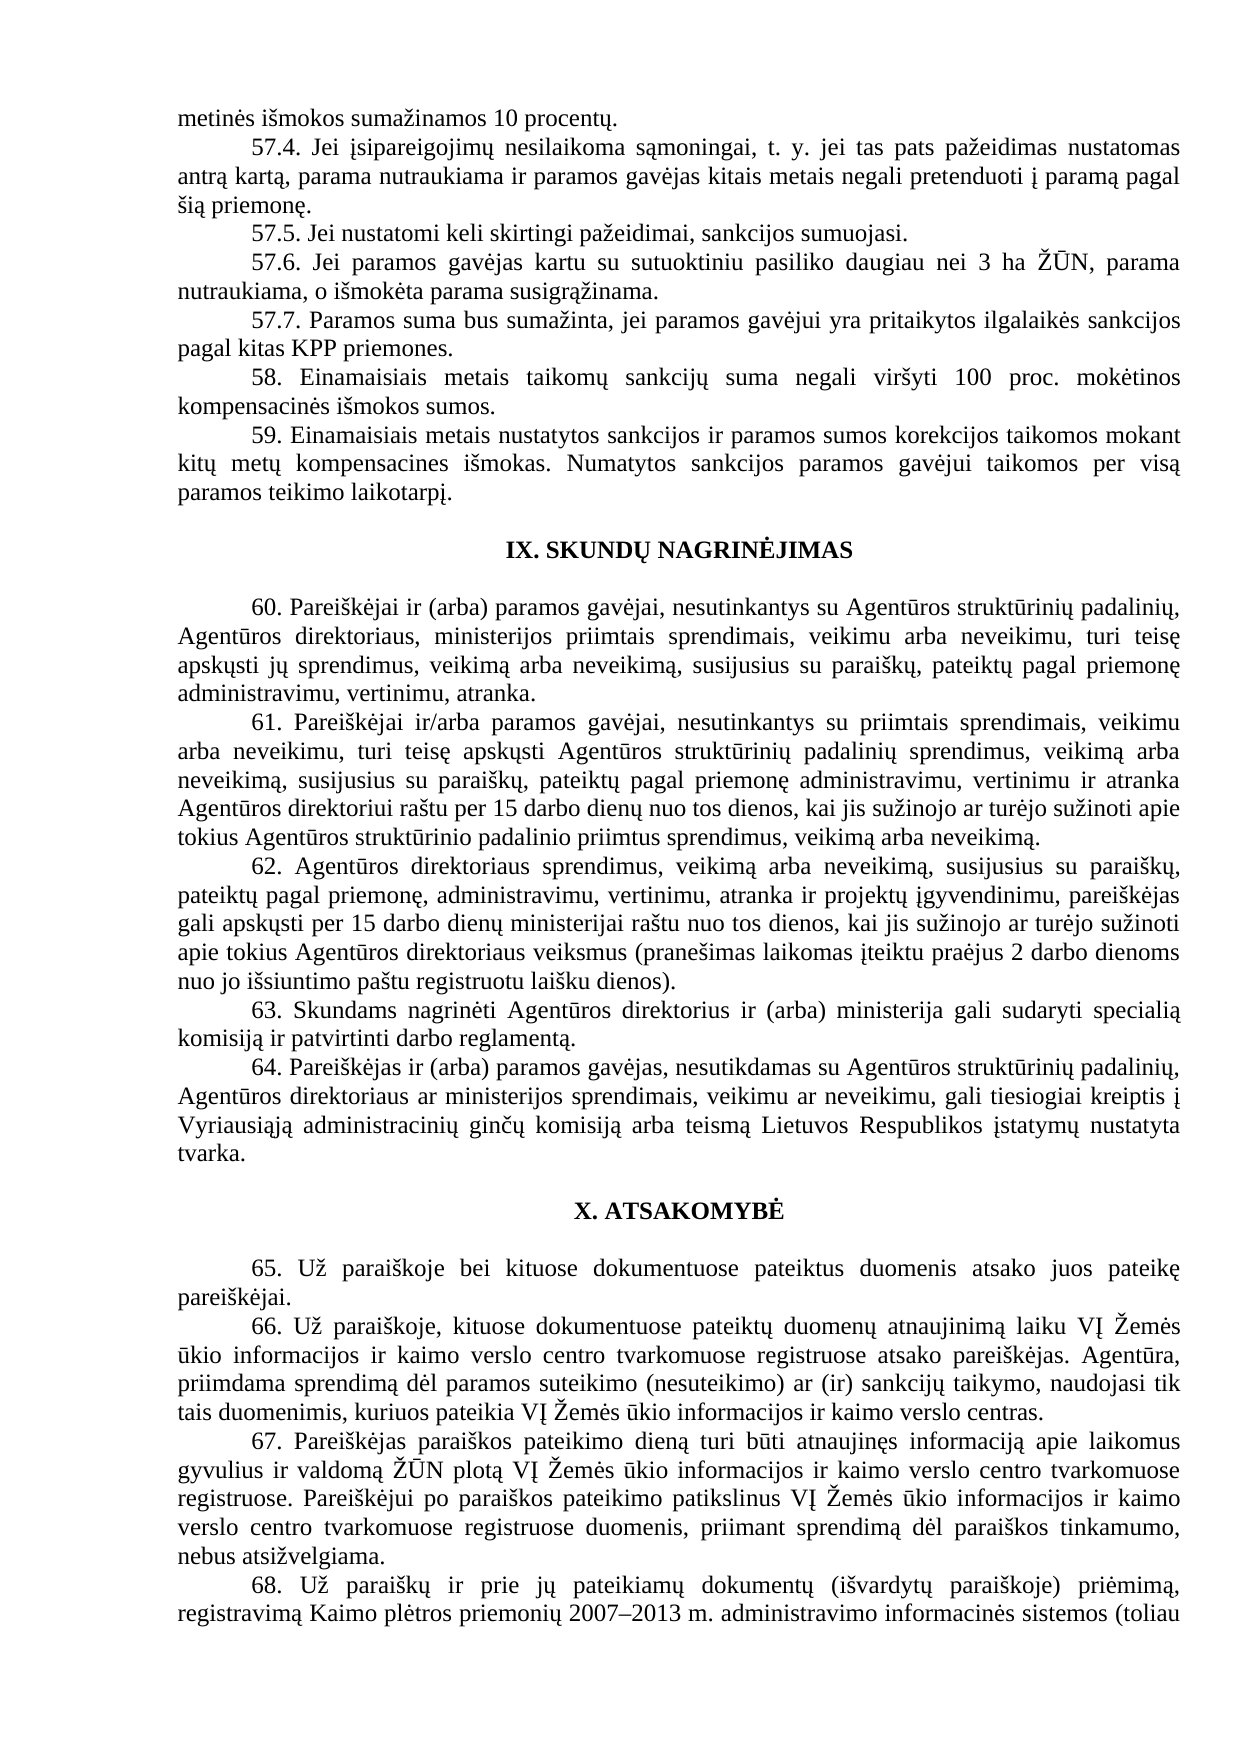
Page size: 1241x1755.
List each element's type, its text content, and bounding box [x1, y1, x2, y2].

text 57.6. Jei paramos gavėjas kartu su sutuoktiniu pasiliko daugiau nei 3 ha ŽŪN, parama nutraukiama, o išmokėta parama susigrąžinama. [177, 247, 1181, 305]
text 61. Pareiškėjai ir/arba paramos gavėjai, nesutinkantys su priimtais sprendimais, veikimu arba neveikimu, turi teisę apskųsti Agentūros struktūrinių padalinių sprendimus, veikimą arba neveikimą, susijusius su paraiškų, pateiktų pagal priemonę administravimu, vertinimu ir atranka Agentūros direktoriui raštu per 15 darbo dienų nuo tos dienos, kai jis sužinojo ar turėjo sužinoti apie tokius Agentūros struktūrinio padalinio priimtus sprendimus, veikimą arba neveikimą. [177, 707, 1181, 851]
text X. ATSAKOMYBĖ [177, 1196, 1181, 1225]
text 57.7. Paramos suma bus sumažinta, jei paramos gavėjui yra pritaikytos ilgalaikės sankcijos pagal kitas KPP priemones. [177, 305, 1181, 362]
text metinės išmokos sumažinamos 10 procentų. [177, 103, 1181, 132]
text 64. Pareiškėjas ir (arba) paramos gavėjas, nesutikdamas su Agentūros struktūrinių padalinių, Agentūros direktoriaus ar ministerijos sprendimais, veikimu ar neveikimu, gali tiesiogiai kreiptis į Vyriausiąją administracinių ginčų komisiją arba teismą Lietuvos Respublikos įstatymų nustatyta tvarka. [177, 1052, 1181, 1167]
text IX. SKUNDŲ NAGRINĖJIMAS [177, 535, 1181, 563]
text 63. Skundams nagrinėti Agentūros direktorius ir (arba) ministerija gali sudaryti specialią komisiją ir patvirtinti darbo reglamentą. [177, 995, 1181, 1052]
text 68. Už paraiškų ir prie jų pateikiamų dokumentų (išvardytų paraiškoje) priėmimą, registravimą Kaimo plėtros priemonių 2007–2013 m. administravimo informacinės sistemos (toliau [177, 1570, 1181, 1627]
text 65. Už paraiškoje bei kituose dokumentuose pateiktus duomenis atsako juos pateikę pareiškėjai. [177, 1253, 1181, 1311]
text 67. Pareiškėjas paraiškos pateikimo dieną turi būti atnaujinęs informaciją apie laikomus gyvulius ir valdomą ŽŪN plotą VĮ Žemės ūkio informacijos ir kaimo verslo centro tvarkomuose registruose. Pareiškėjui po paraiškos pateikimo patikslinus VĮ Žemės ūkio informacijos ir kaimo verslo centro tvarkomuose registruose duomenis, priimant sprendimą dėl paraiškos tinkamumo, nebus atsižvelgiama. [177, 1426, 1181, 1570]
text 57.5. Jei nustatomi keli skirtingi pažeidimai, sankcijos sumuojasi. [177, 218, 1181, 247]
text 57.4. Jei įsipareigojimų nesilaikoma sąmoningai, t. y. jei tas pats pažeidimas nustatomas antrą kartą, parama nutraukiama ir paramos gavėjas kitais metais negali pretenduoti į paramą pagal šią priemonę. [177, 132, 1181, 218]
text 59. Einamaisiais metais nustatytos sankcijos ir paramos sumos korekcijos taikomos mokant kitų metų kompensacines išmokas. Numatytos sankcijos paramos gavėjui taikomos per visą paramos teikimo laikotarpį. [177, 420, 1181, 506]
text 60. Pareiškėjai ir (arba) paramos gavėjai, nesutinkantys su Agentūros struktūrinių padalinių, Agentūros direktoriaus, ministerijos priimtais sprendimais, veikimu arba neveikimu, turi teisę apskųsti jų sprendimus, veikimą arba neveikimą, susijusius su paraiškų, pateiktų pagal priemonę administravimu, vertinimu, atranka. [177, 592, 1181, 707]
text 58. Einamaisiais metais taikomų sankcijų suma negali viršyti 100 proc. mokėtinos kompensacinės išmokos sumos. [177, 362, 1181, 420]
text 66. Už paraiškoje, kituose dokumentuose pateiktų duomenų atnaujinimą laiku VĮ Žemės ūkio informacijos ir kaimo verslo centro tvarkomuose registruose atsako pareiškėjas. Agentūra, priimdama sprendimą dėl paramos suteikimo (nesuteikimo) ar (ir) sankcijų taikymo, naudojasi tik tais duomenimis, kuriuos pateikia VĮ Žemės ūkio informacijos ir kaimo verslo centras. [177, 1311, 1181, 1426]
text 62. Agentūros direktoriaus sprendimus, veikimą arba neveikimą, susijusius su paraiškų, pateiktų pagal priemonę, administravimu, vertinimu, atranka ir projektų įgyvendinimu, pareiškėjas gali apskųsti per 15 darbo dienų ministerijai raštu nuo tos dienos, kai jis sužinojo ar turėjo sužinoti apie tokius Agentūros direktoriaus veiksmus (pranešimas laikomas įteiktu praėjus 2 darbo dienoms nuo jo išsiuntimo paštu registruotu laišku dienos). [177, 851, 1181, 995]
